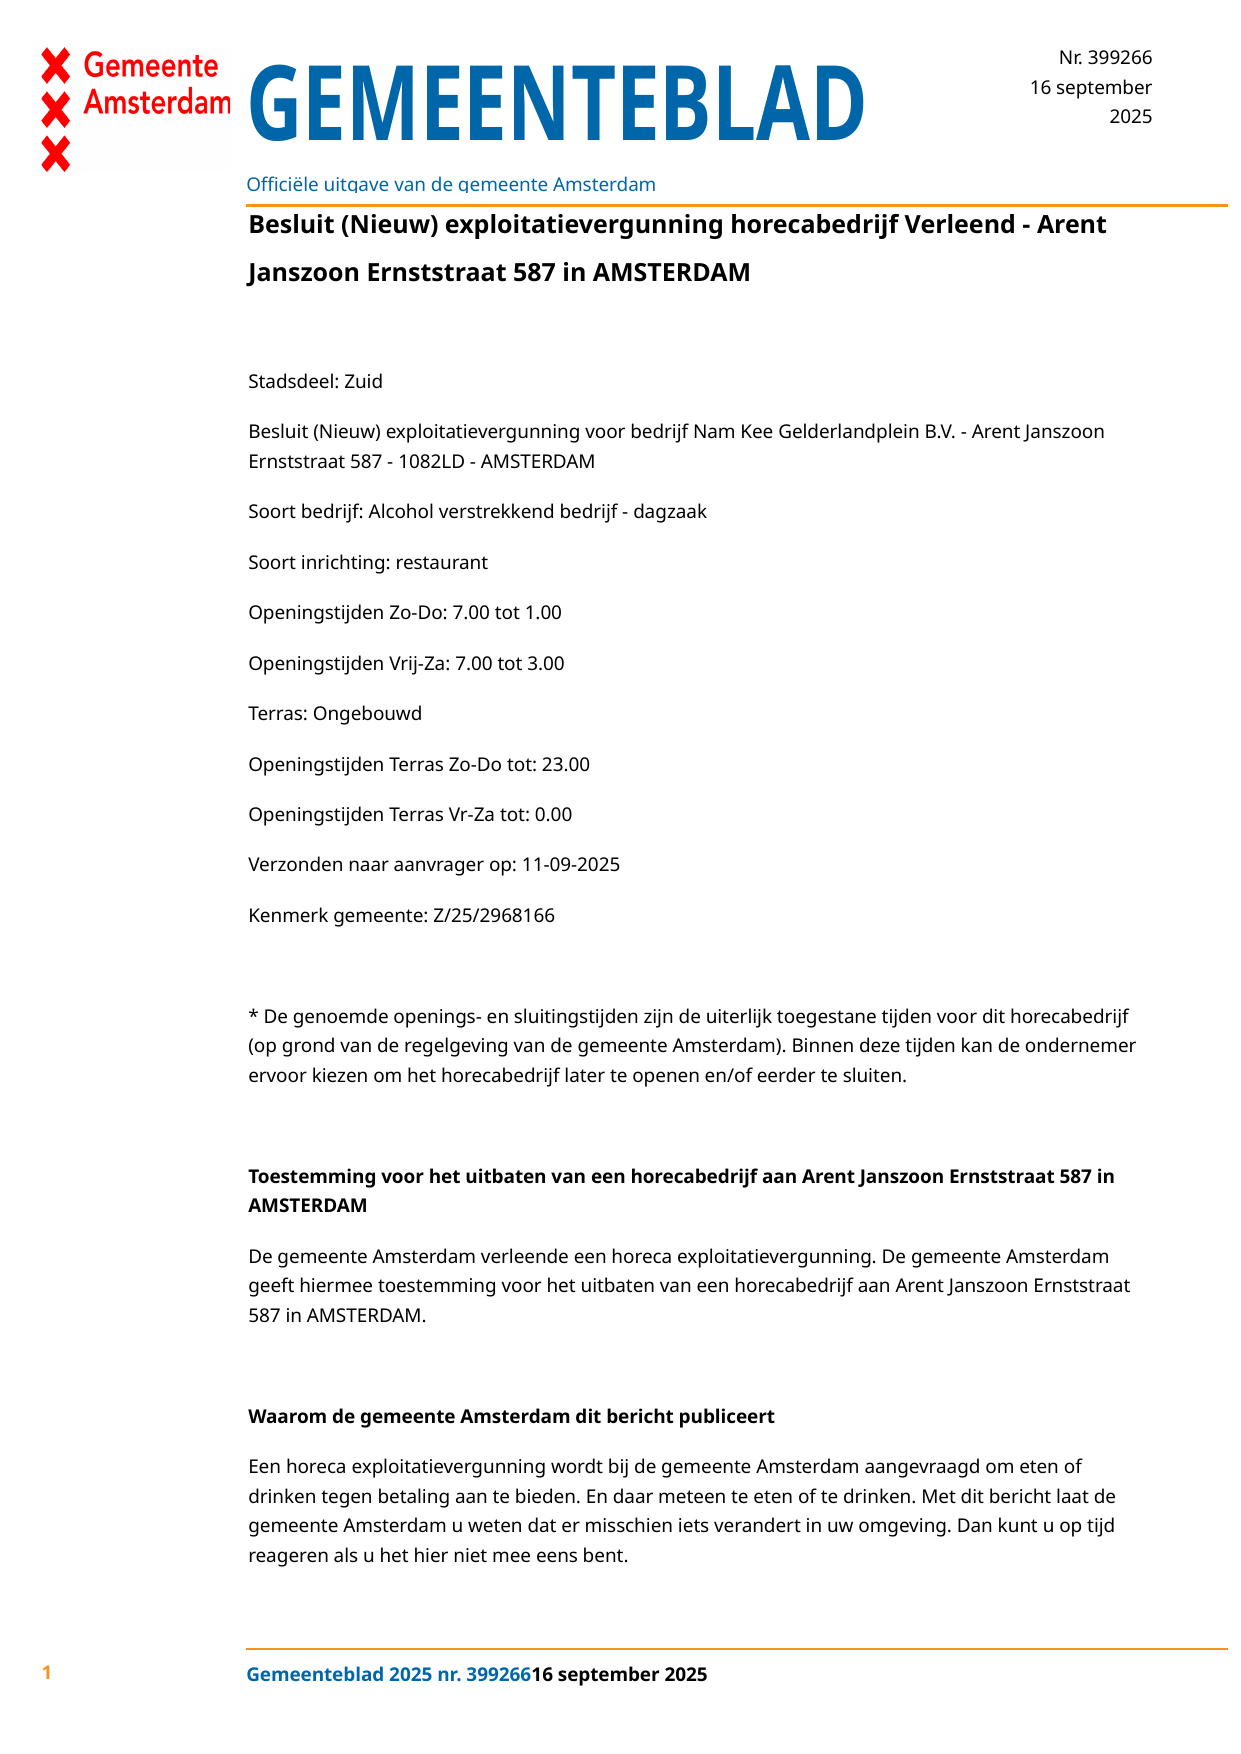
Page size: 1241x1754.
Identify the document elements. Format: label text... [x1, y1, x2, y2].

picture [41, 47, 231, 172]
text Besluit (Nieuw) exploitatievergunning voor bedrijf Nam Kee Gelderlandplein B.V. - Arent Janszoon Ernststraat 587 - 1082LD - AMSTERDAM [248, 419, 1152, 474]
text Openingstijden Terras Vr-Za tot: 0.00 [248, 801, 1152, 827]
text Soort bedrijf: Alcohol verstrekkend bedrijf - dagzaak [248, 499, 1152, 524]
text Soort inrichting: restaurant [248, 549, 1152, 575]
text De gemeente Amsterdam verleende een horeca exploitatievergunning. De gemeente Amsterdam geeft hiermee toestemming voor het uitbaten van een horecabedrijf aan Arent Janszoon Ernststraat 587 in AMSTERDAM. [248, 1243, 1152, 1328]
text Kenmerk gemeente: Z/25/2968166 [248, 902, 1152, 928]
text * De genoemde openings- en sluitingstijden zijn de uiterlijk toegestane tijden voor dit horecabedrijf (op grond van de regelgeving van de gemeente Amsterdam). Binnen deze tijden kan de ondernemer ervoor kiezen om het horecabedrijf later te openen en/of eerder te sluiten. [248, 1003, 1152, 1088]
text Besluit (Nieuw) exploitatievergunning horecabedrijf Verleend - Arent Janszoon Ernststraat 587 in AMSTERDAM [248, 207, 1152, 288]
text Openingstijden Vrij-Za: 7.00 tot 3.00 [248, 650, 1152, 676]
text Terras: Ongebouwd [248, 700, 1152, 726]
text Stadsdeel: Zuid [248, 368, 1152, 394]
text Verzonden naar aanvrager op: 11-09-2025 [248, 852, 1152, 877]
text Waarom de gemeente Amsterdam dit bericht publiceert [248, 1403, 1152, 1429]
text Een horeca exploitatievergunning wordt bij de gemeente Amsterdam aangevraagd om eten of drinken tegen betaling aan te bieden. En daar meteen te eten of te drinken. Met dit bericht laat de gemeente Amsterdam u weten dat er misschien iets verandert in uw omgeving. Dan kunt u op tijd reageren als u het hier niet mee eens bent. [248, 1453, 1152, 1568]
text Openingstijden Zo-Do: 7.00 tot 1.00 [248, 599, 1152, 625]
text Toestemming voor het uitbaten van een horecabedrijf aan Arent Janszoon Ernststraat 587 in AMSTERDAM [248, 1163, 1152, 1218]
text Openingstijden Terras Zo-Do tot: 23.00 [248, 751, 1152, 777]
